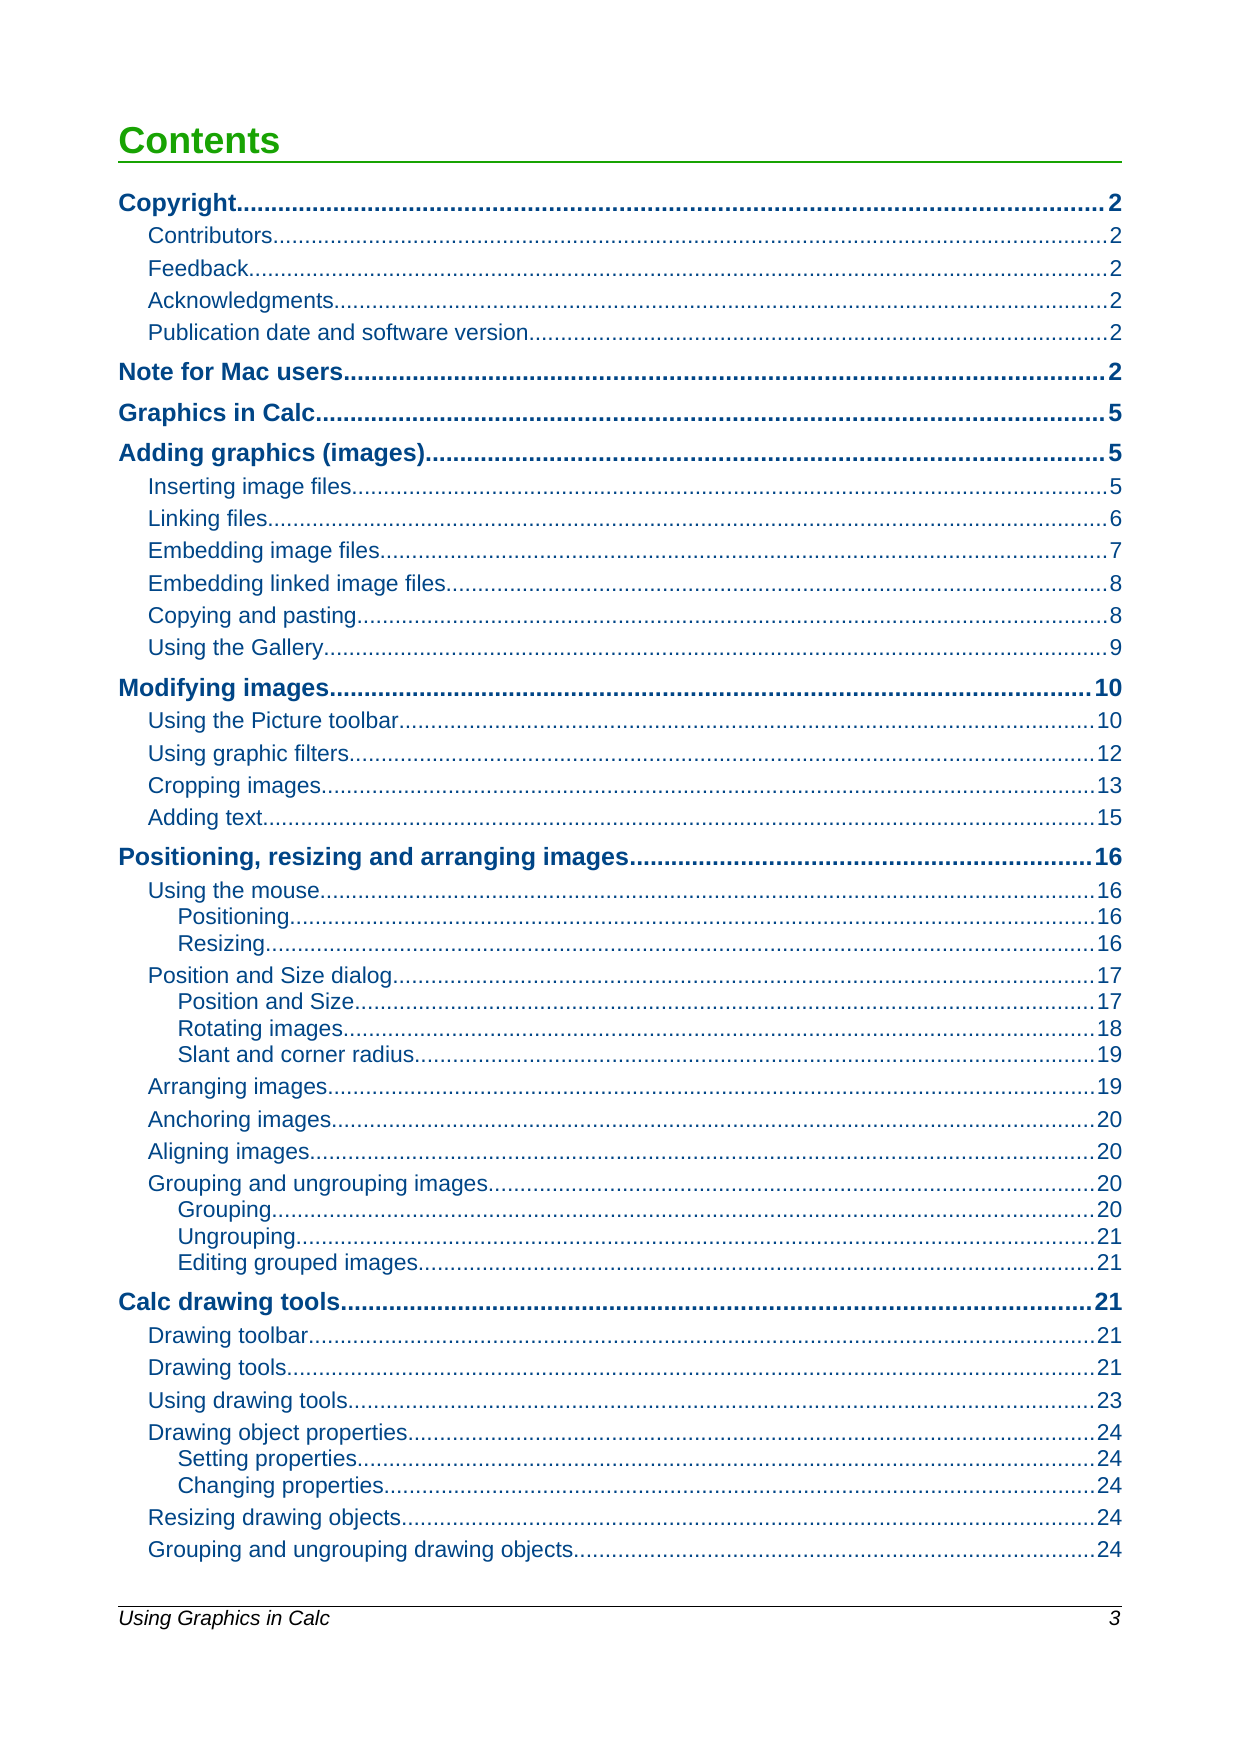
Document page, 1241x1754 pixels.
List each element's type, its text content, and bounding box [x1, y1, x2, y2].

text Embedding linked image files 8 [148, 570, 1122, 596]
text Publication date and software version 2 [148, 319, 1122, 345]
text Arranging images 19 [148, 1073, 1122, 1099]
text Position and Size 17 [177, 988, 1122, 1014]
text Editing grouped images 21 [177, 1249, 1122, 1276]
text Graphics in Calc 5 [118, 398, 1122, 426]
text Using the Gallery 9 [148, 634, 1122, 661]
text Copyright 2 [118, 187, 1122, 216]
text Using drawing tools 23 [148, 1387, 1122, 1413]
text Note for Mac users 2 [118, 357, 1122, 386]
text Ungrouping 21 [177, 1223, 1122, 1249]
text Aligning images 20 [148, 1138, 1122, 1164]
text Acknowledgments 2 [148, 287, 1122, 313]
text Drawing toolbar 21 [148, 1322, 1122, 1348]
text Changing properties 24 [177, 1472, 1122, 1498]
text Grouping 20 [177, 1196, 1122, 1223]
text Using the Picture toolbar 10 [148, 707, 1122, 733]
text Adding graphics (images) 5 [118, 438, 1122, 467]
text Modifying images 10 [118, 672, 1122, 701]
text Using graphic filters 12 [148, 739, 1122, 766]
text Inserting image files 5 [148, 473, 1122, 499]
text Positioning 16 [177, 903, 1122, 929]
text Rotating images 18 [177, 1014, 1122, 1041]
text Resizing drawing objects 24 [148, 1504, 1122, 1530]
text Contents [118, 118, 1122, 161]
text Drawing tools 21 [148, 1354, 1122, 1381]
text Embedding image files 7 [148, 537, 1122, 564]
text Using the mouse 16 [148, 877, 1122, 903]
text Grouping and ungrouping drawing objects 24 [148, 1536, 1122, 1562]
text Adding text 15 [148, 804, 1122, 830]
text Copying and pasting 8 [148, 602, 1122, 628]
text Linking files 6 [148, 505, 1122, 532]
text Calc drawing tools 21 [118, 1287, 1122, 1316]
text Slant and corner radius 19 [177, 1041, 1122, 1067]
text Cropping images 13 [148, 772, 1122, 798]
text Position and Size dialog 17 [148, 962, 1122, 988]
text Positioning, resizing and arranging images 16 [118, 842, 1122, 871]
text Contributors 2 [148, 222, 1122, 248]
text Resizing 16 [177, 929, 1122, 956]
text Drawing object properties 24 [148, 1419, 1122, 1445]
text Anchoring images 20 [148, 1106, 1122, 1132]
text Setting properties 24 [177, 1445, 1122, 1472]
text Grouping and ungrouping images 20 [148, 1170, 1122, 1196]
text Feedback 2 [148, 254, 1122, 281]
